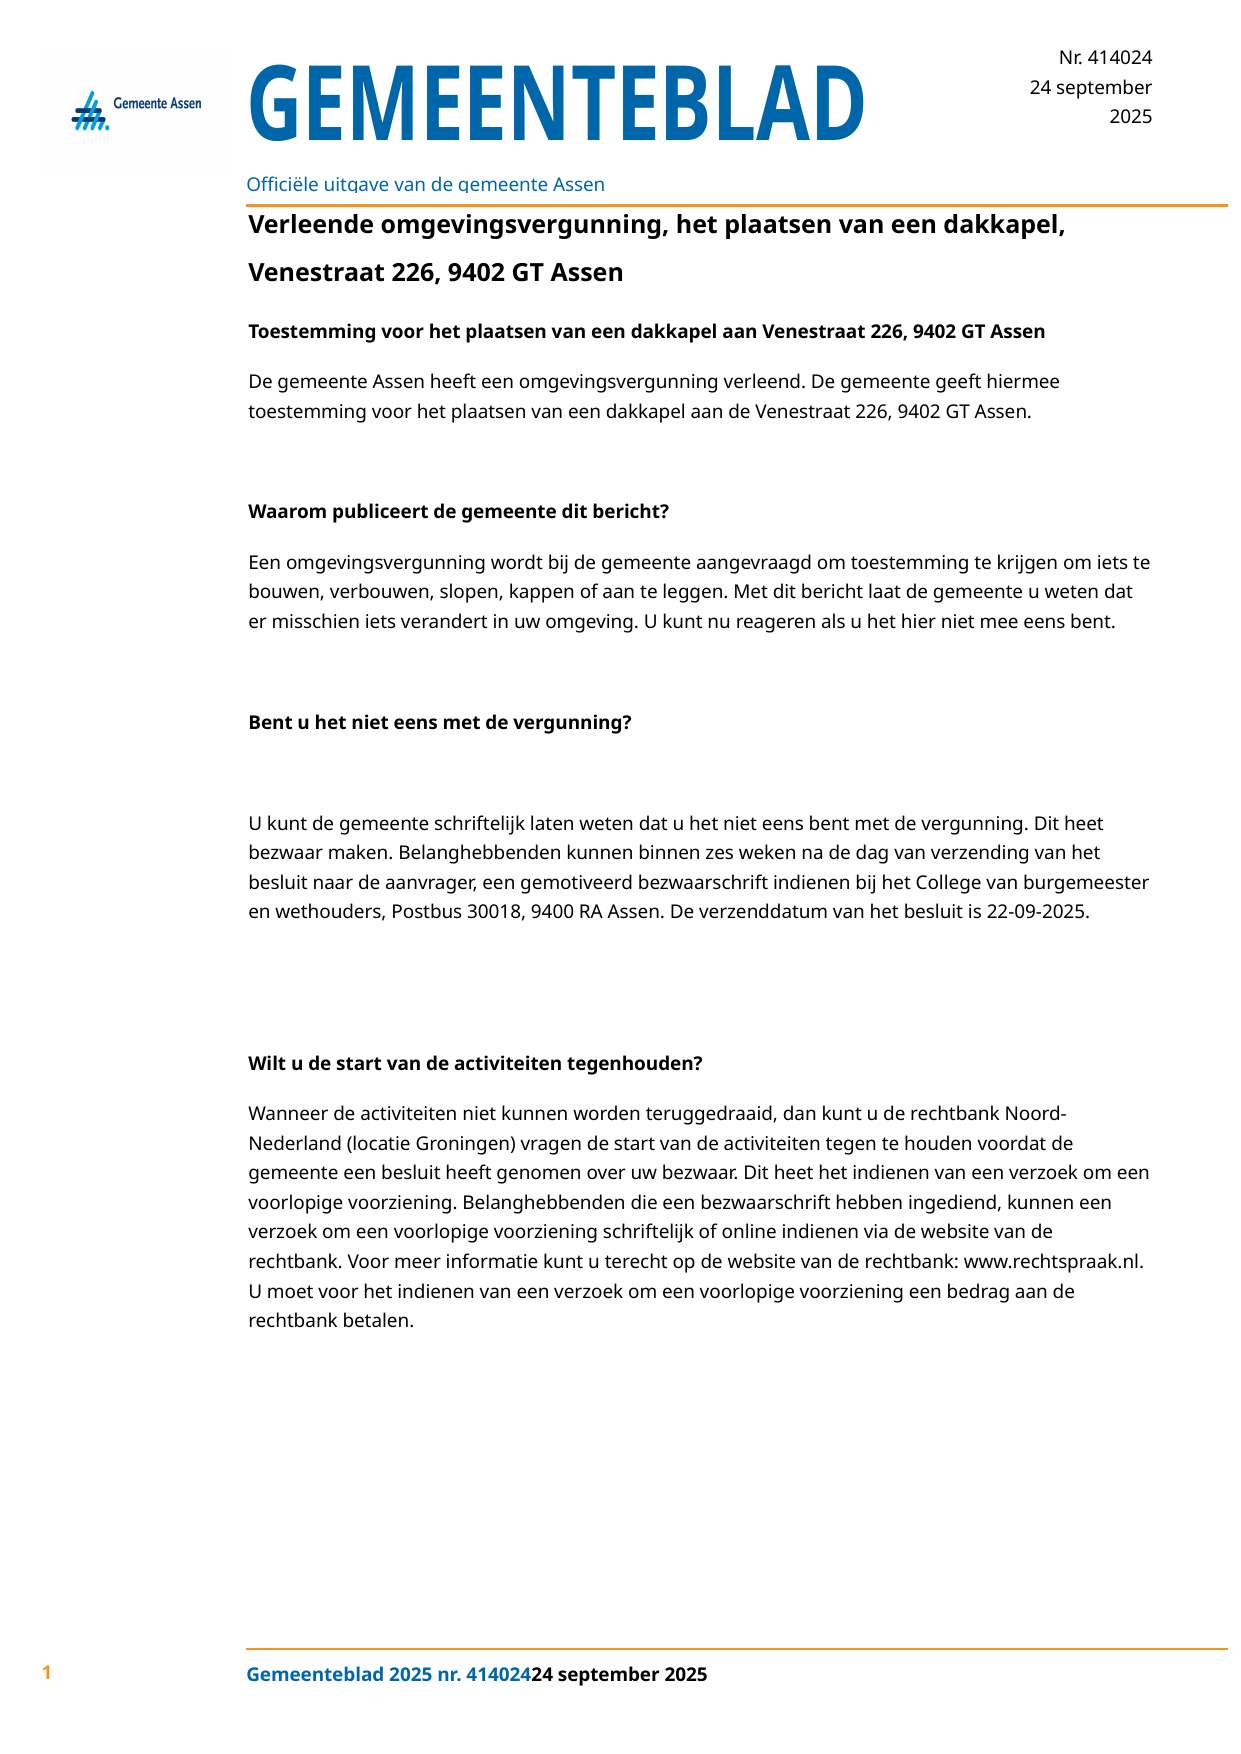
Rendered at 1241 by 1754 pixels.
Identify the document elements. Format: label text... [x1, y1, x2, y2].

text U kunt de gemeente schriftelijk laten weten dat u het niet eens bent met de vergunning. Dit heet bezwaar maken. Belanghebbenden kunnen binnen zes weken na de dag van verzending van het besluit naar de aanvrager, een gemotiveerd bezwaarschrift indienen bij het College van burgemeester en wethouders, Postbus 30018, 9400 RA Assen. De verzenddatum van het besluit is 22-09-2025. [248, 810, 1152, 924]
text Wanneer de activiteiten niet kunnen worden teruggedraaid, dan kunt u de rechtbank Noord-Nederland (locatie Groningen) vragen de start van de activiteiten tegen te houden voordat de gemeente een besluit heeft genomen over uw bezwaar. Dit heet het indienen van een verzoek om een voorlopige voorziening. Belanghebbenden die een bezwaarschrift hebben ingediend, kunnen een verzoek om een voorlopige voorziening schriftelijk of online indienen via de website van de rechtbank. Voor meer informatie kunt u terecht op de website van de rechtbank: www.rechtspraak.nl. U moet voor het indienen van een verzoek om een voorlopige voorziening een bedrag aan de rechtbank betalen. [248, 1100, 1152, 1333]
text Een omgevingsvergunning wordt bij de gemeente aangevraagd om toestemming te krijgen om iets te bouwen, verbouwen, slopen, kappen of aan te leggen. Met dit bericht laat de gemeente u weten dat er misschien iets verandert in uw omgeving. U kunt nu reageren als u het hier niet mee eens bent. [248, 549, 1152, 634]
text Toestemming voor het plaatsen van een dakkapel aan Venestraat 226, 9402 GT Assen [248, 318, 1152, 344]
text De gemeente Assen heeft een omgevingsvergunning verleend. De gemeente geeft hiermee toestemming voor het plaatsen van een dakkapel aan de Venestraat 226, 9402 GT Assen. [248, 368, 1152, 424]
text Waarom publiceert de gemeente dit bericht? [248, 499, 1152, 524]
picture [41, 47, 231, 172]
text Bent u het niet eens met de vergunning? [248, 709, 1152, 735]
text Wilt u de start van de activiteiten tegenhouden? [248, 1050, 1152, 1076]
text Verleende omgevingsvergunning, het plaatsen van een dakkapel, Venestraat 226, 9402 GT Assen [248, 207, 1152, 288]
